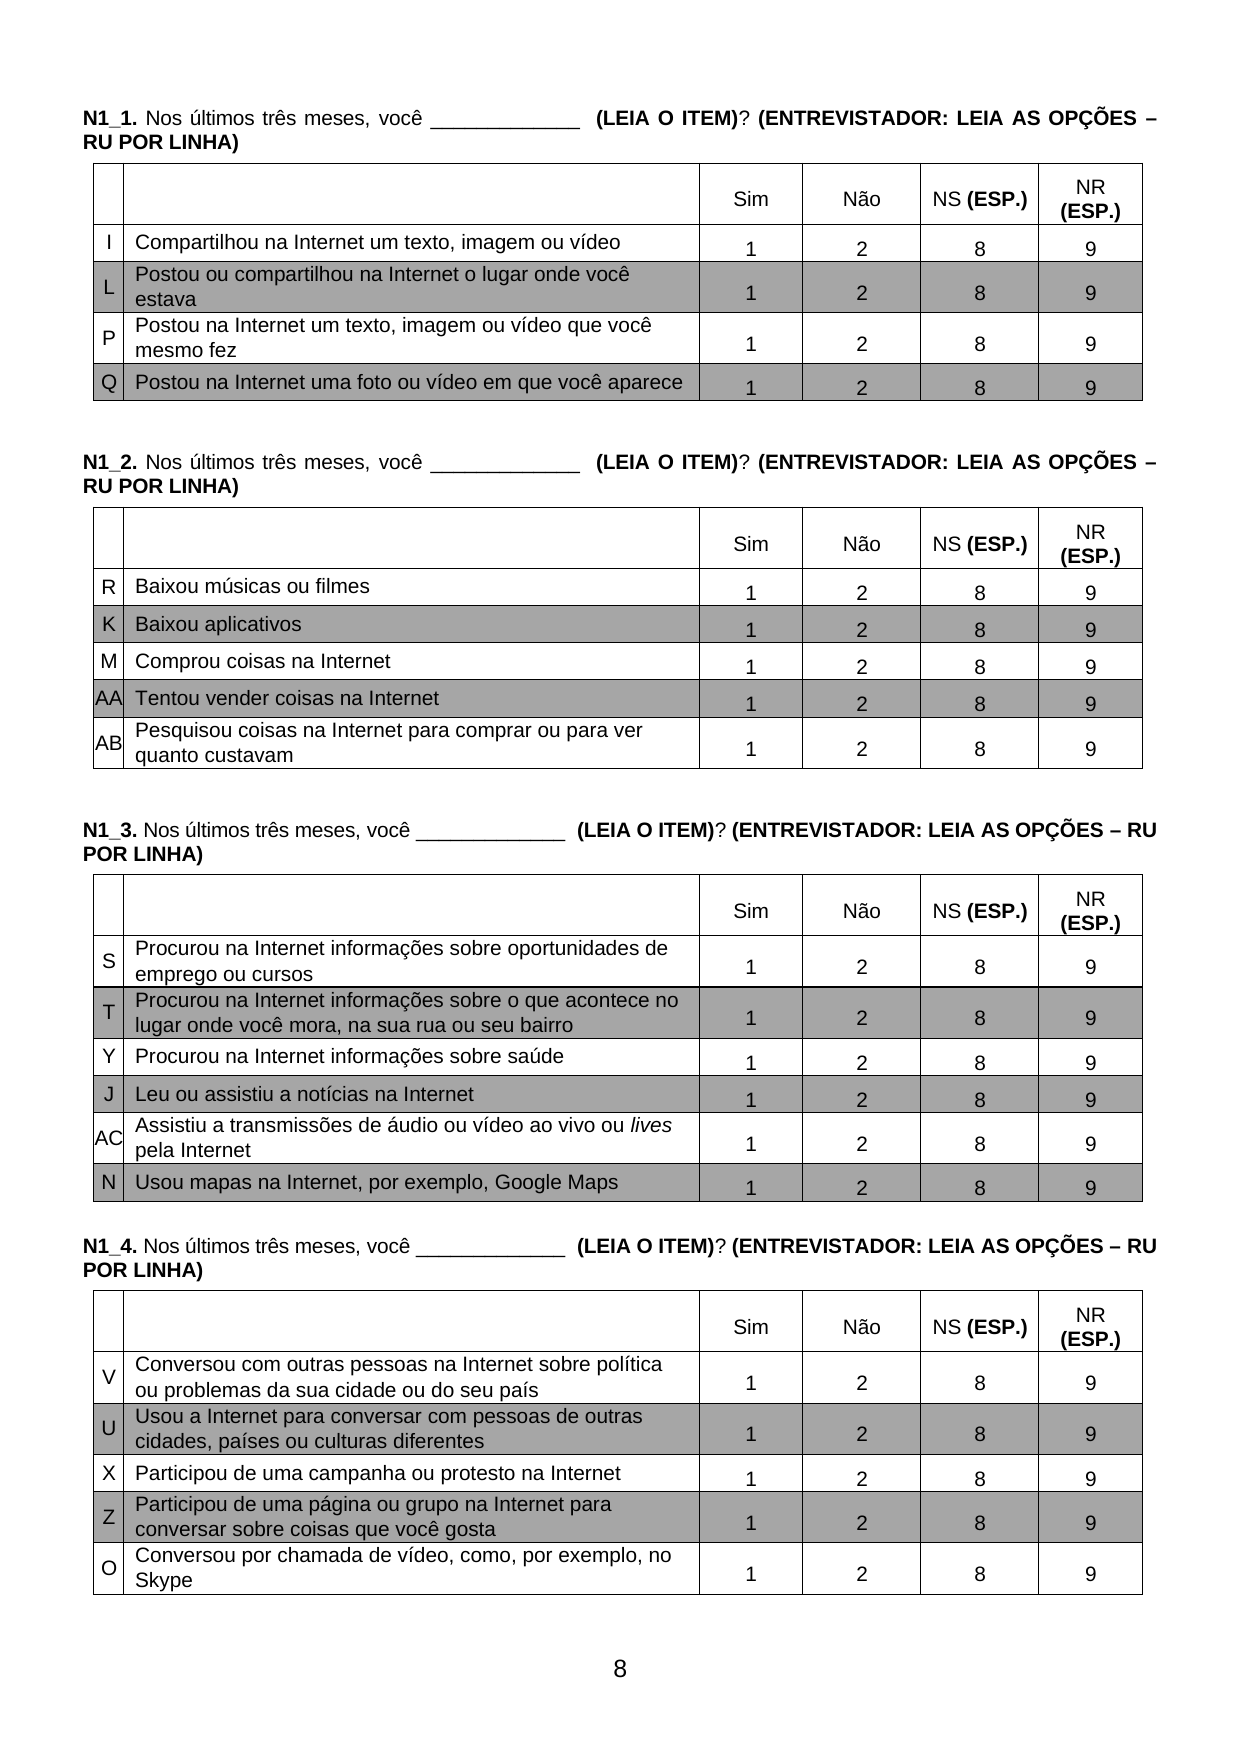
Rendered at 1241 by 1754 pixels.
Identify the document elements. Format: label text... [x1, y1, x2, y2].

table_cell 1 [700, 643, 802, 679]
table_header Sim [700, 508, 802, 568]
table_cell 1 [700, 680, 802, 717]
table_cell 9 [1039, 225, 1142, 261]
table_header NS (ESP.) [921, 508, 1038, 568]
table_cell 2 [803, 569, 920, 605]
table_cell 8 [921, 936, 1038, 986]
table_cell 1 [700, 225, 802, 261]
table_cell Baixou aplicativos [124, 606, 699, 642]
table_cell K [94, 606, 123, 642]
table_cell 2 [803, 364, 920, 400]
table_header [94, 1291, 123, 1351]
table_cell 2 [803, 1164, 920, 1201]
table_cell AB [94, 718, 123, 768]
table_cell 2 [803, 262, 920, 312]
table_cell Leu ou assistiu a notícias na Internet [124, 1076, 699, 1112]
table_cell 2 [803, 1039, 920, 1075]
table_cell 8 [921, 1039, 1038, 1075]
table_cell 2 [803, 1404, 920, 1454]
table_cell 9 [1039, 569, 1142, 605]
table_cell 2 [803, 1492, 920, 1542]
table_cell 1 [700, 988, 802, 1038]
table_header Sim [700, 875, 802, 935]
table_cell 9 [1039, 936, 1142, 986]
table_cell 9 [1039, 643, 1142, 679]
table_cell Baixou músicas ou filmes [124, 569, 699, 605]
table_cell 1 [700, 1113, 802, 1163]
table_cell S [94, 936, 123, 986]
table_header Sim [700, 164, 802, 223]
table_cell 9 [1039, 680, 1142, 717]
table_header NR (ESP.) [1039, 1291, 1142, 1351]
table_cell AA [94, 680, 123, 717]
table_header Não [803, 508, 920, 568]
table_cell 2 [803, 606, 920, 642]
table_cell Usou mapas na Internet, por exemplo, Google Maps [124, 1164, 699, 1201]
table_cell Tentou vender coisas na Internet [124, 680, 699, 717]
table_cell 1 [700, 1455, 802, 1491]
table_cell 1 [700, 718, 802, 768]
table_header [124, 508, 699, 568]
table_cell 2 [803, 988, 920, 1038]
table_cell 8 [921, 225, 1038, 261]
table_header [94, 508, 123, 568]
table_cell 2 [803, 936, 920, 986]
table_cell P [94, 313, 123, 363]
table_header Não [803, 1291, 920, 1351]
table_cell 8 [921, 1113, 1038, 1163]
table_header [94, 875, 123, 935]
table_cell Comprou coisas na Internet [124, 643, 699, 679]
table_cell 2 [803, 643, 920, 679]
table_cell 9 [1039, 718, 1142, 768]
table_cell 2 [803, 718, 920, 768]
table_cell 1 [700, 606, 802, 642]
table_cell Procurou na Internet informações sobre o que acontece no lugar onde você mora, na sua rua ou seu bairro [124, 988, 699, 1038]
table_cell 1 [700, 1076, 802, 1112]
table_cell Participou de uma campanha ou protesto na Internet [124, 1455, 699, 1491]
text N1_3. Nos últimos três meses, você _____________ (LEIA O ITEM)? (ENTREVISTADOR: LEIA AS OPÇÕES – RU POR LINHA) [83, 818, 1157, 866]
table_header [124, 875, 699, 935]
table_cell Conversou com outras pessoas na Internet sobre política ou problemas da sua cidade ou do seu país [124, 1352, 699, 1402]
table_cell 8 [921, 680, 1038, 717]
table_header [94, 164, 123, 223]
table_cell 2 [803, 1543, 920, 1593]
table_cell Participou de uma página ou grupo na Internet para conversar sobre coisas que você gosta [124, 1492, 699, 1542]
table_cell 8 [921, 313, 1038, 363]
table_cell 2 [803, 313, 920, 363]
table_cell J [94, 1076, 123, 1112]
table_header Não [803, 875, 920, 935]
table_cell 8 [921, 364, 1038, 400]
table_cell 8 [921, 262, 1038, 312]
table_cell T [94, 988, 123, 1038]
table_cell Procurou na Internet informações sobre oportunidades de emprego ou cursos [124, 936, 699, 986]
table_cell Z [94, 1492, 123, 1542]
table_cell 8 [921, 1492, 1038, 1542]
table_cell Compartilhou na Internet um texto, imagem ou vídeo [124, 225, 699, 261]
table_cell 9 [1039, 1113, 1142, 1163]
table_cell 1 [700, 569, 802, 605]
table_cell Q [94, 364, 123, 400]
table_cell 9 [1039, 1039, 1142, 1075]
table_cell U [94, 1404, 123, 1454]
table_cell Postou ou compartilhou na Internet o lugar onde você estava [124, 262, 699, 312]
table_header NR (ESP.) [1039, 508, 1142, 568]
table_cell Y [94, 1039, 123, 1075]
table_cell 8 [921, 1543, 1038, 1593]
table_cell 8 [921, 988, 1038, 1038]
table_cell 8 [921, 718, 1038, 768]
table_header [124, 1291, 699, 1351]
table_cell 1 [700, 1543, 802, 1593]
table_cell 8 [921, 1352, 1038, 1402]
text N1_2. Nos últimos três meses, você _____________ (LEIA O ITEM)? (ENTREVISTADOR: LEIA AS OPÇÕES – RU POR LINHA) [83, 450, 1157, 498]
table_cell I [94, 225, 123, 261]
table_cell 1 [700, 262, 802, 312]
table_cell 8 [921, 1455, 1038, 1491]
table_cell 9 [1039, 364, 1142, 400]
table_cell Procurou na Internet informações sobre saúde [124, 1039, 699, 1075]
table_cell Pesquisou coisas na Internet para comprar ou para ver quanto custavam [124, 718, 699, 768]
table_header NR (ESP.) [1039, 875, 1142, 935]
table_cell 8 [921, 1164, 1038, 1201]
table_cell 8 [921, 1076, 1038, 1112]
table_cell Assistiu a transmissões de áudio ou vídeo ao vivo ou lives pela Internet [124, 1113, 699, 1163]
table_cell Postou na Internet uma foto ou vídeo em que você aparece [124, 364, 699, 400]
table_cell X [94, 1455, 123, 1491]
table_cell 9 [1039, 1352, 1142, 1402]
table_header NS (ESP.) [921, 1291, 1038, 1351]
table_header Sim [700, 1291, 802, 1351]
table_cell Usou a Internet para conversar com pessoas de outras cidades, países ou culturas diferentes [124, 1404, 699, 1454]
table_cell 1 [700, 1164, 802, 1201]
table_cell 1 [700, 1404, 802, 1454]
table_cell 9 [1039, 1492, 1142, 1542]
table_cell 9 [1039, 606, 1142, 642]
table_cell 1 [700, 1352, 802, 1402]
table_cell 1 [700, 936, 802, 986]
table_cell O [94, 1543, 123, 1593]
table_cell 9 [1039, 1455, 1142, 1491]
table_cell 2 [803, 1352, 920, 1402]
table_cell 1 [700, 1039, 802, 1075]
table_cell 2 [803, 225, 920, 261]
table_cell N [94, 1164, 123, 1201]
table_cell AC [94, 1113, 123, 1163]
table_header Não [803, 164, 920, 223]
table_cell 2 [803, 1076, 920, 1112]
table_cell 8 [921, 606, 1038, 642]
table_cell V [94, 1352, 123, 1402]
table_header NS (ESP.) [921, 164, 1038, 223]
table_cell L [94, 262, 123, 312]
table_cell 8 [921, 1404, 1038, 1454]
table_cell 2 [803, 1113, 920, 1163]
table_cell 1 [700, 364, 802, 400]
table_cell 9 [1039, 1164, 1142, 1201]
table_cell M [94, 643, 123, 679]
table_cell 1 [700, 313, 802, 363]
table_cell 9 [1039, 1543, 1142, 1593]
table_cell 1 [700, 1492, 802, 1542]
table_cell 8 [921, 569, 1038, 605]
text N1_4. Nos últimos três meses, você _____________ (LEIA O ITEM)? (ENTREVISTADOR: LEIA AS OPÇÕES – RU POR LINHA) [83, 1234, 1157, 1282]
table_cell R [94, 569, 123, 605]
table_cell 2 [803, 680, 920, 717]
table_header NS (ESP.) [921, 875, 1038, 935]
table_cell Postou na Internet um texto, imagem ou vídeo que você mesmo fez [124, 313, 699, 363]
table_cell 9 [1039, 262, 1142, 312]
text N1_1. Nos últimos três meses, você _____________ (LEIA O ITEM)? (ENTREVISTADOR: LEIA AS OPÇÕES – RU POR LINHA) [83, 106, 1157, 154]
table_cell 9 [1039, 1404, 1142, 1454]
table_cell 9 [1039, 313, 1142, 363]
table_header NR (ESP.) [1039, 164, 1142, 223]
table_cell 9 [1039, 988, 1142, 1038]
table_cell 9 [1039, 1076, 1142, 1112]
table_cell 8 [921, 643, 1038, 679]
table_cell Conversou por chamada de vídeo, como, por exemplo, no Skype [124, 1543, 699, 1593]
table_header [124, 164, 699, 223]
table_cell 2 [803, 1455, 920, 1491]
